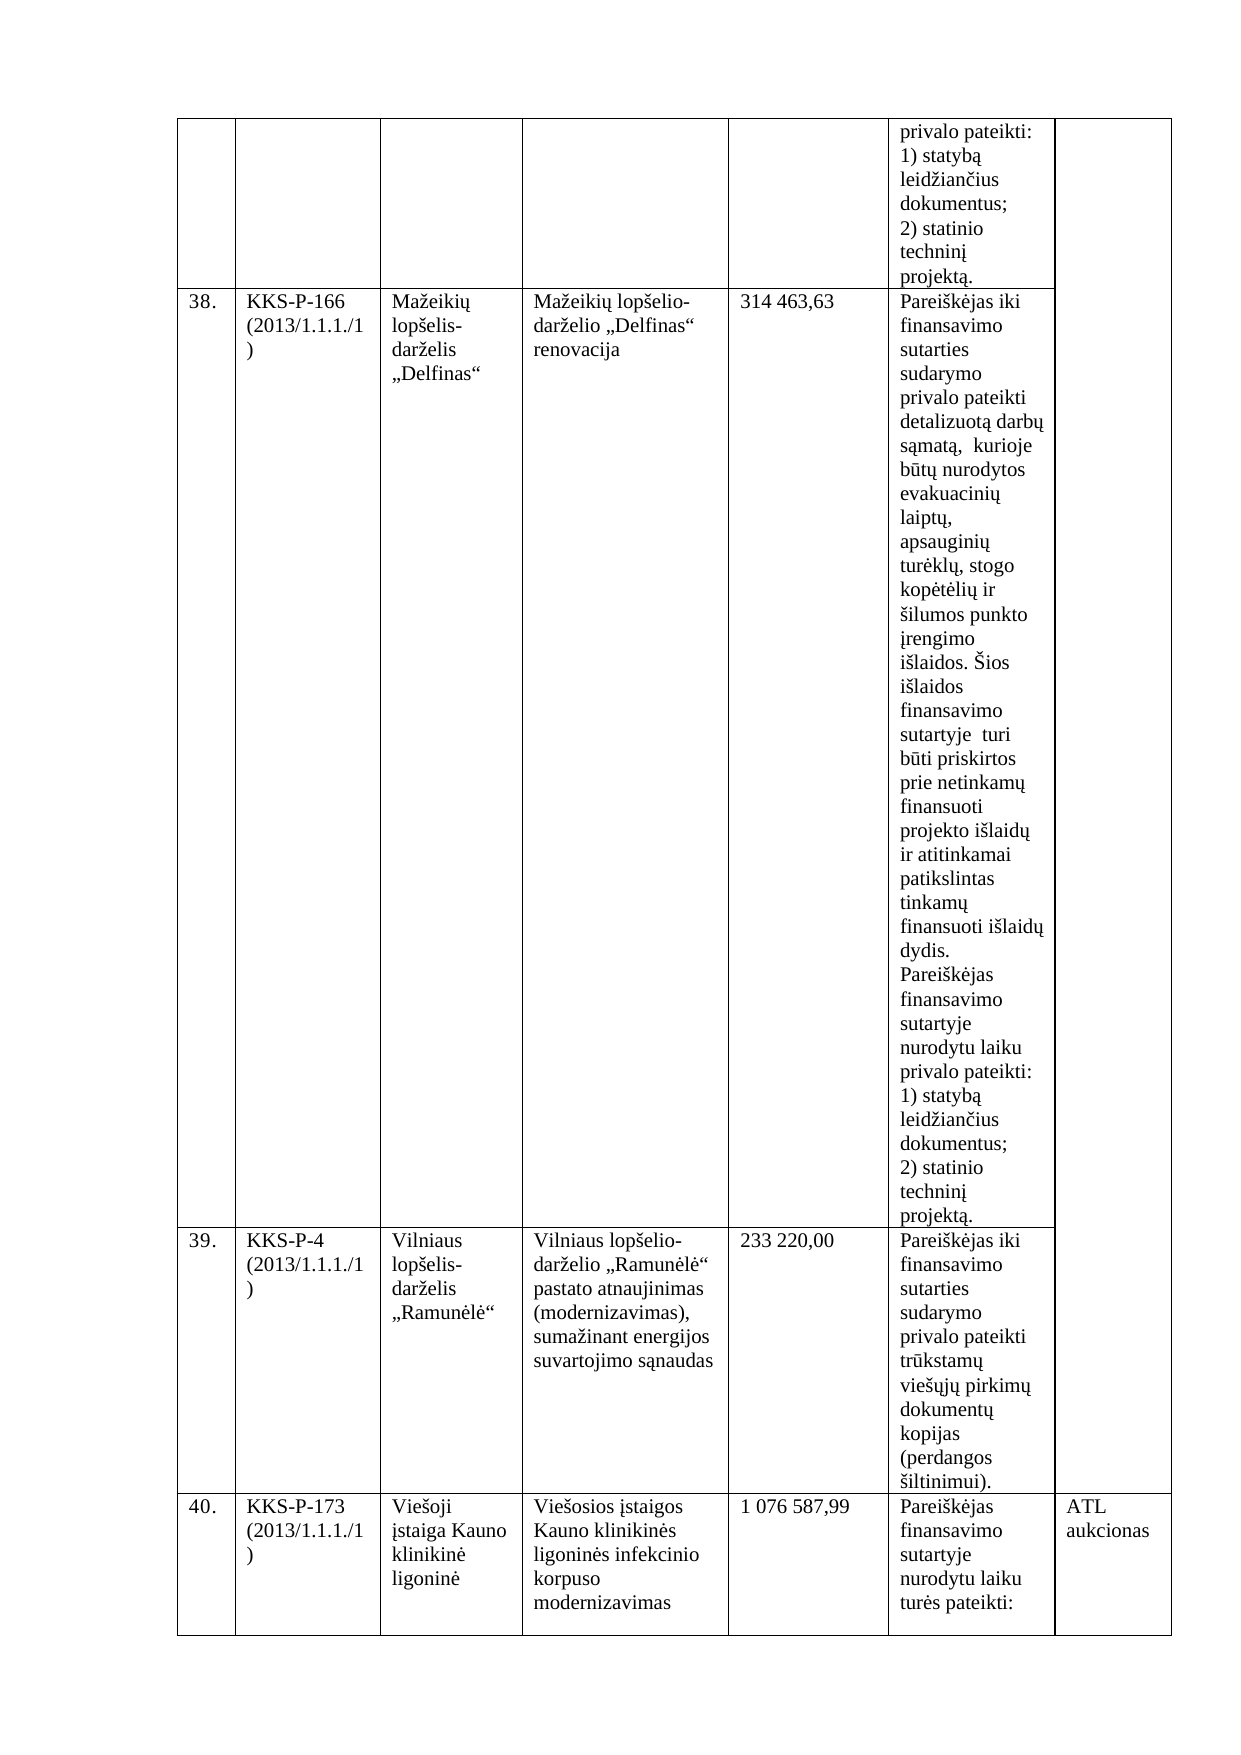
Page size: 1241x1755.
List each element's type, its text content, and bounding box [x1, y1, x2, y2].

table_cell Vilniaus lopšelis-darželis „Ramunėlė“ [381, 1228, 522, 1493]
table_cell Mažeikių lopšelis-darželis „Delfinas“ [381, 289, 522, 1227]
table_cell 1 076 587,99 [729, 1494, 888, 1635]
table_cell 314 463,63 [729, 289, 888, 1227]
table_cell KKS-P-173 (2013/1.1.1./1) [236, 1494, 380, 1635]
table_cell Viešosios įstaigos Kauno klinikinės ligoninės infekcinio korpuso modernizavimas [523, 1494, 728, 1635]
table_cell Vilniaus lopšelio-darželio „Ramunėlė“ pastato atnaujinimas (modernizavimas), sumažinant energijos suvartojimo sąnaudas [523, 1228, 728, 1493]
table_cell 40. [178, 1494, 235, 1635]
table_cell KKS-P-166 (2013/1.1.1./1) [236, 289, 380, 1227]
table_cell ATL aukcionas [1056, 1494, 1171, 1635]
table_cell 38. [178, 289, 235, 1227]
table_cell Pareiškėjas iki finansavimo sutarties sudarymo privalo pateikti trūkstamų viešųjų pirkimų dokumentų kopijas (perdangos šiltinimui). [889, 1228, 1054, 1493]
table_cell [381, 119, 522, 288]
table_cell Viešoji įstaiga Kauno klinikinė ligoninė [381, 1494, 522, 1635]
table_cell 233 220,00 [729, 1228, 888, 1493]
table_cell [729, 119, 888, 288]
table_cell [236, 119, 380, 288]
table_cell [178, 119, 235, 288]
table_cell Pareiškėjas iki finansavimo sutarties sudarymo privalo pateikti detalizuotą darbų sąmatą, kurioje būtų nurodytos evakuacinių laiptų, apsauginių turėklų, stogo kopėtėlių ir šilumos punkto įrengimo išlaidos. Šios išlaidos finansavimo sutartyje turi būti priskirtos prie netinkamų finansuoti projekto išlaidų ir atitinkamai patikslintas tinkamų finansuoti išlaidų dydis. Pareiškėjas finansavimo sutartyje nurodytu laiku privalo pateikti: 1) statybą leidžiančius dokumentus; 2) statinio techninį projektą. [889, 289, 900, 1227]
table_cell KKS-P-4 (2013/1.1.1./1) [236, 1228, 380, 1493]
table_cell Pareiškėjas finansavimo sutartyje nurodytu laiku turės pateikti: 1) statybą leidžiančius dokumentus; 2) statinio techninį projektą. Pareiškėjas iki finansavimo sutarties sudarymo privalo pateikti detalizuotą darbų sąmatą, kurioje būtų nurodytos vėdinimo sistemos priemonių be šilumogrąžos išlaidos. Šios išlaidos finansavimo sutartyje turi būti priskirtos prie netinkamų finansuoti projekto išlaidų ir atitinkamai patikslintas tinkamų finansuoti išlaidų dydis. [889, 1494, 1054, 1635]
table_cell Mažeikių lopšelio-darželio „Delfinas“ renovacija [523, 289, 728, 1227]
table_cell [523, 119, 728, 288]
table_cell 39. [178, 1228, 235, 1493]
table_cell [1056, 119, 1171, 1493]
